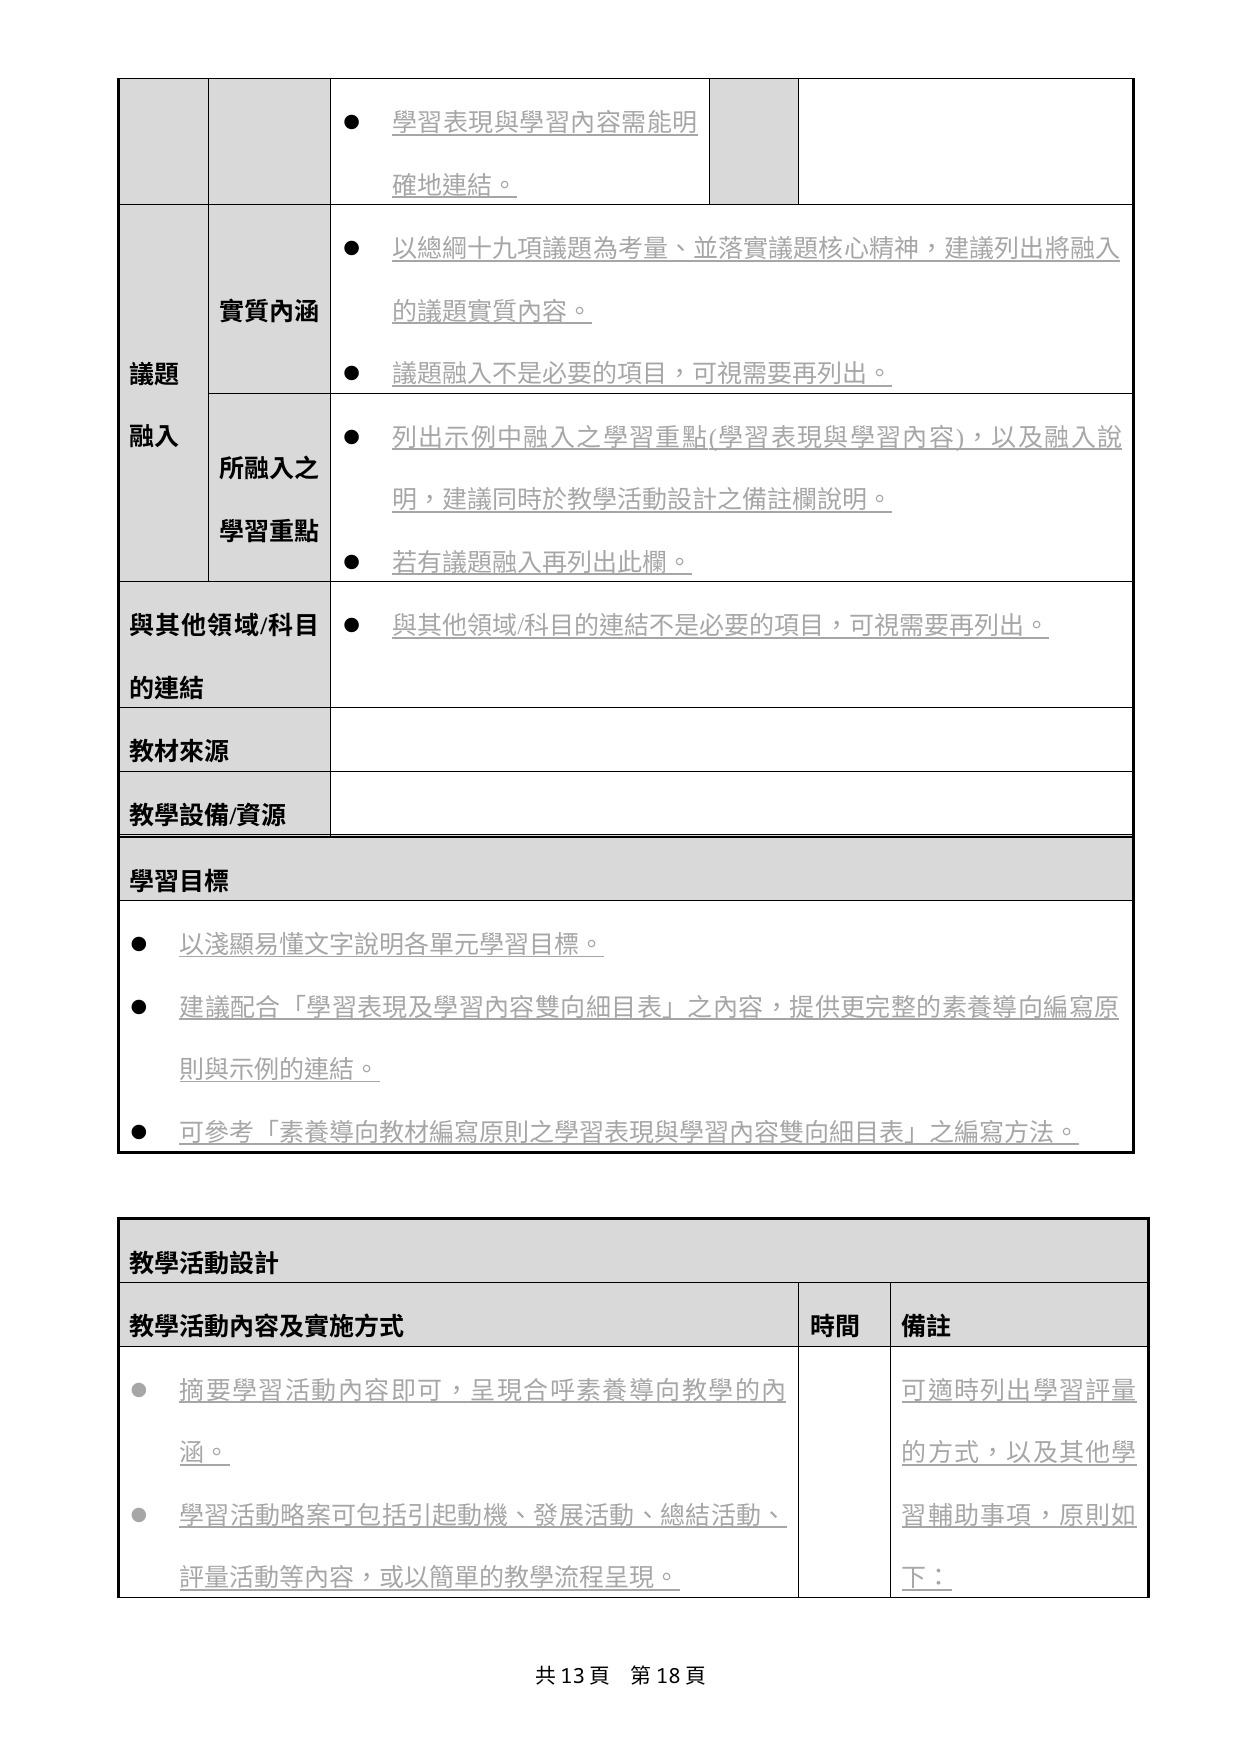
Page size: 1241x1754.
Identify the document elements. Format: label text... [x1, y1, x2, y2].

table_cell [710, 79, 798, 204]
table_cell 教學設備/資源 [120, 772, 330, 834]
table_cell 列出相關的學習內容，且能具體表現在學習目標上 學習表現與學習內容需能明確地連結。 [331, 79, 709, 204]
table_cell 教學活動內容及實施方式 [120, 1283, 798, 1346]
table_cell [331, 772, 1132, 834]
table_cell 實質內涵 [209, 205, 330, 393]
table_cell 可適時列出學習評量的方式，以及其他學習輔助事項，原則如下： 簡要說明各項教學活動評量內容，提出可採行方法、重要過程、規準等。 發展核心素養、學習重點與學習目標三者結合的評量內容。 檢視學習目標、學習重點/活動與評量三者之一致關係。 羅列評量工具，如學習單、檢核表或同儕互評表等。 [891, 1347, 1147, 1597]
table_cell 與其他領域/科目的連結 [120, 582, 330, 707]
table_cell [331, 708, 1132, 771]
table_cell 列出示例中融入之學習重點(學習表現與學習內容)，以及融入說明，建議同時於教學活動設計之備註欄說明。 若有議題融入再列出此欄。 [331, 394, 1132, 581]
table_cell 摘要學習活動內容即可，呈現合呼素養導向教學的內涵。 學習活動略案可包括引起動機、發展活動、總結活動、評量活動等內容，或以簡單的教學流程呈現。 教學流程需落實素養導向教學之教材教法，掌握生活情境與實踐等意涵。 前述之各個次單元不必全部列出，可挑選部份合適的次單元進行說明，重點在於完整說明各活動的組織架構，不必窮盡敘述。 [120, 1347, 798, 1597]
table_cell 所融入之學習重點 [209, 394, 330, 581]
table_cell [120, 79, 208, 204]
table_cell [799, 79, 1132, 204]
table_cell [209, 79, 330, 204]
table_cell 教材來源 [120, 708, 330, 771]
table_cell [799, 1347, 890, 1597]
table_cell 以淺顯易懂文字說明各單元學習目標。 建議配合「學習表現及學習內容雙向細目表」之內容，提供更完整的素養導向編寫原則與示例的連結。 可參考「素養導向教材編寫原則之學習表現與學習內容雙向細目表」之編寫方法。 [120, 901, 1132, 1151]
table_cell 時間 [799, 1283, 890, 1346]
table_cell 與其他領域/科目的連結不是必要的項目，可視需要再列出。 [331, 582, 1132, 707]
table_cell 學習目標 [120, 838, 1132, 900]
table_cell 議題 融入 [120, 205, 208, 581]
table_cell 備註 [891, 1283, 1147, 1346]
table_cell 以總綱十九項議題為考量、並落實議題核心精神，建議列出將融入的議題實質內容。 議題融入不是必要的項目，可視需要再列出。 [331, 205, 1132, 393]
table_header 教學活動設計 [120, 1220, 1147, 1282]
